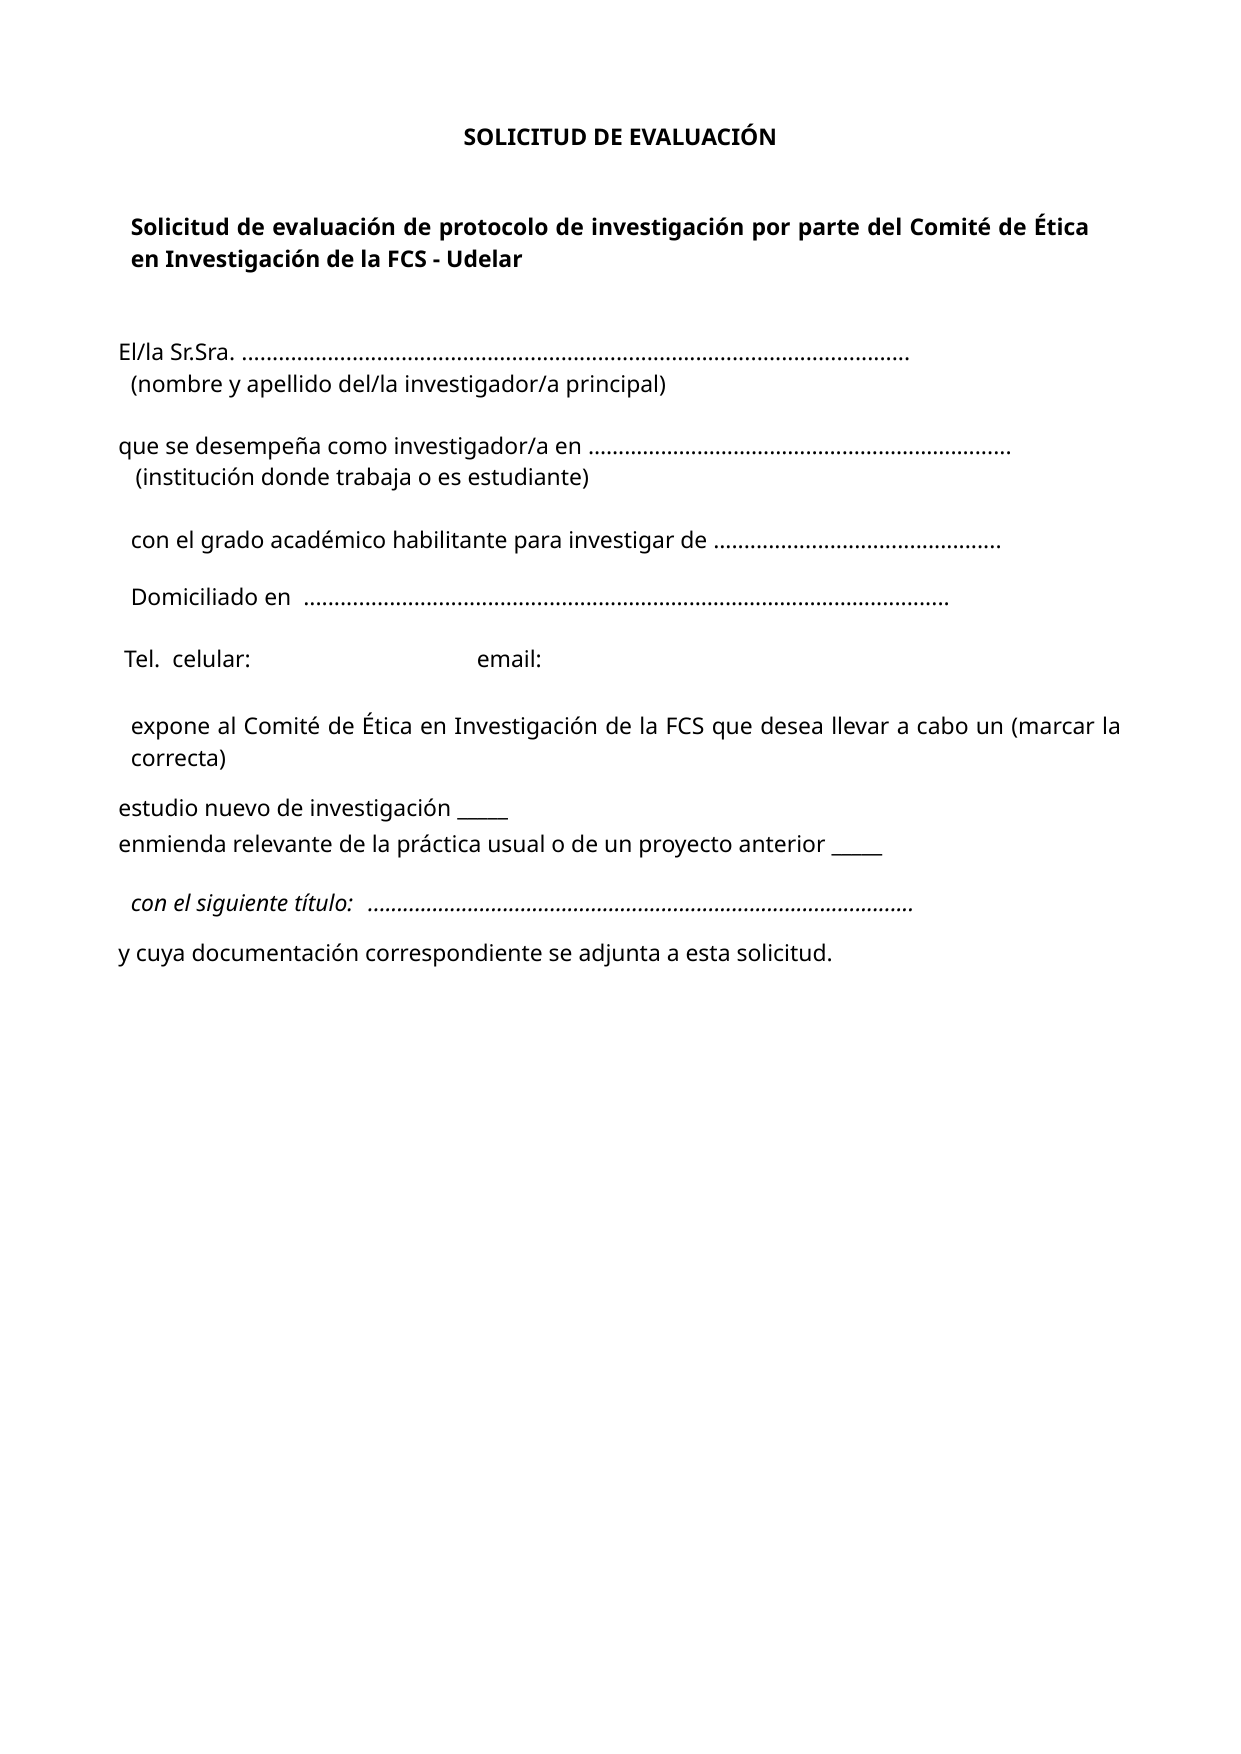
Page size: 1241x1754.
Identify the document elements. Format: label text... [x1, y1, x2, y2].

text estudio nuevo de investigación _____ [118, 792, 1122, 823]
text El/la Sr.Sra. .......................................................................……................................ [118, 336, 1122, 368]
text Solicitud de evaluación de protocolo de investigación por parte del Comité de Ética en Investigación de la FCS - Udelar [131, 211, 1091, 274]
text (nombre y apellido del/la investigador/a principal) [131, 368, 1122, 399]
text y cuya documentación correspondiente se adjunta a esta solicitud. [118, 937, 1122, 969]
text SOLICITUD DE EVALUACIÓN [118, 118, 1122, 152]
text expone al Comité de Ética en Investigación de la FCS que desea llevar a cabo un (marcar la correcta) [131, 710, 1122, 773]
text (institución donde trabaja o es estudiante) [135, 461, 1122, 493]
text con el siguiente título: .........................…………………............................................... [131, 887, 1122, 919]
text Domiciliado en ................................................………………………………………............. [131, 581, 1122, 612]
text enmienda relevante de la práctica usual o de un proyecto anterior _____ [118, 827, 1122, 859]
text con el grado académico habilitante para investigar de …............................................ [131, 524, 1122, 555]
text Tel. celular:​ email: [118, 643, 1122, 674]
text que se desempeña como investigador/a en ………………………………………………………....... [118, 430, 1122, 461]
